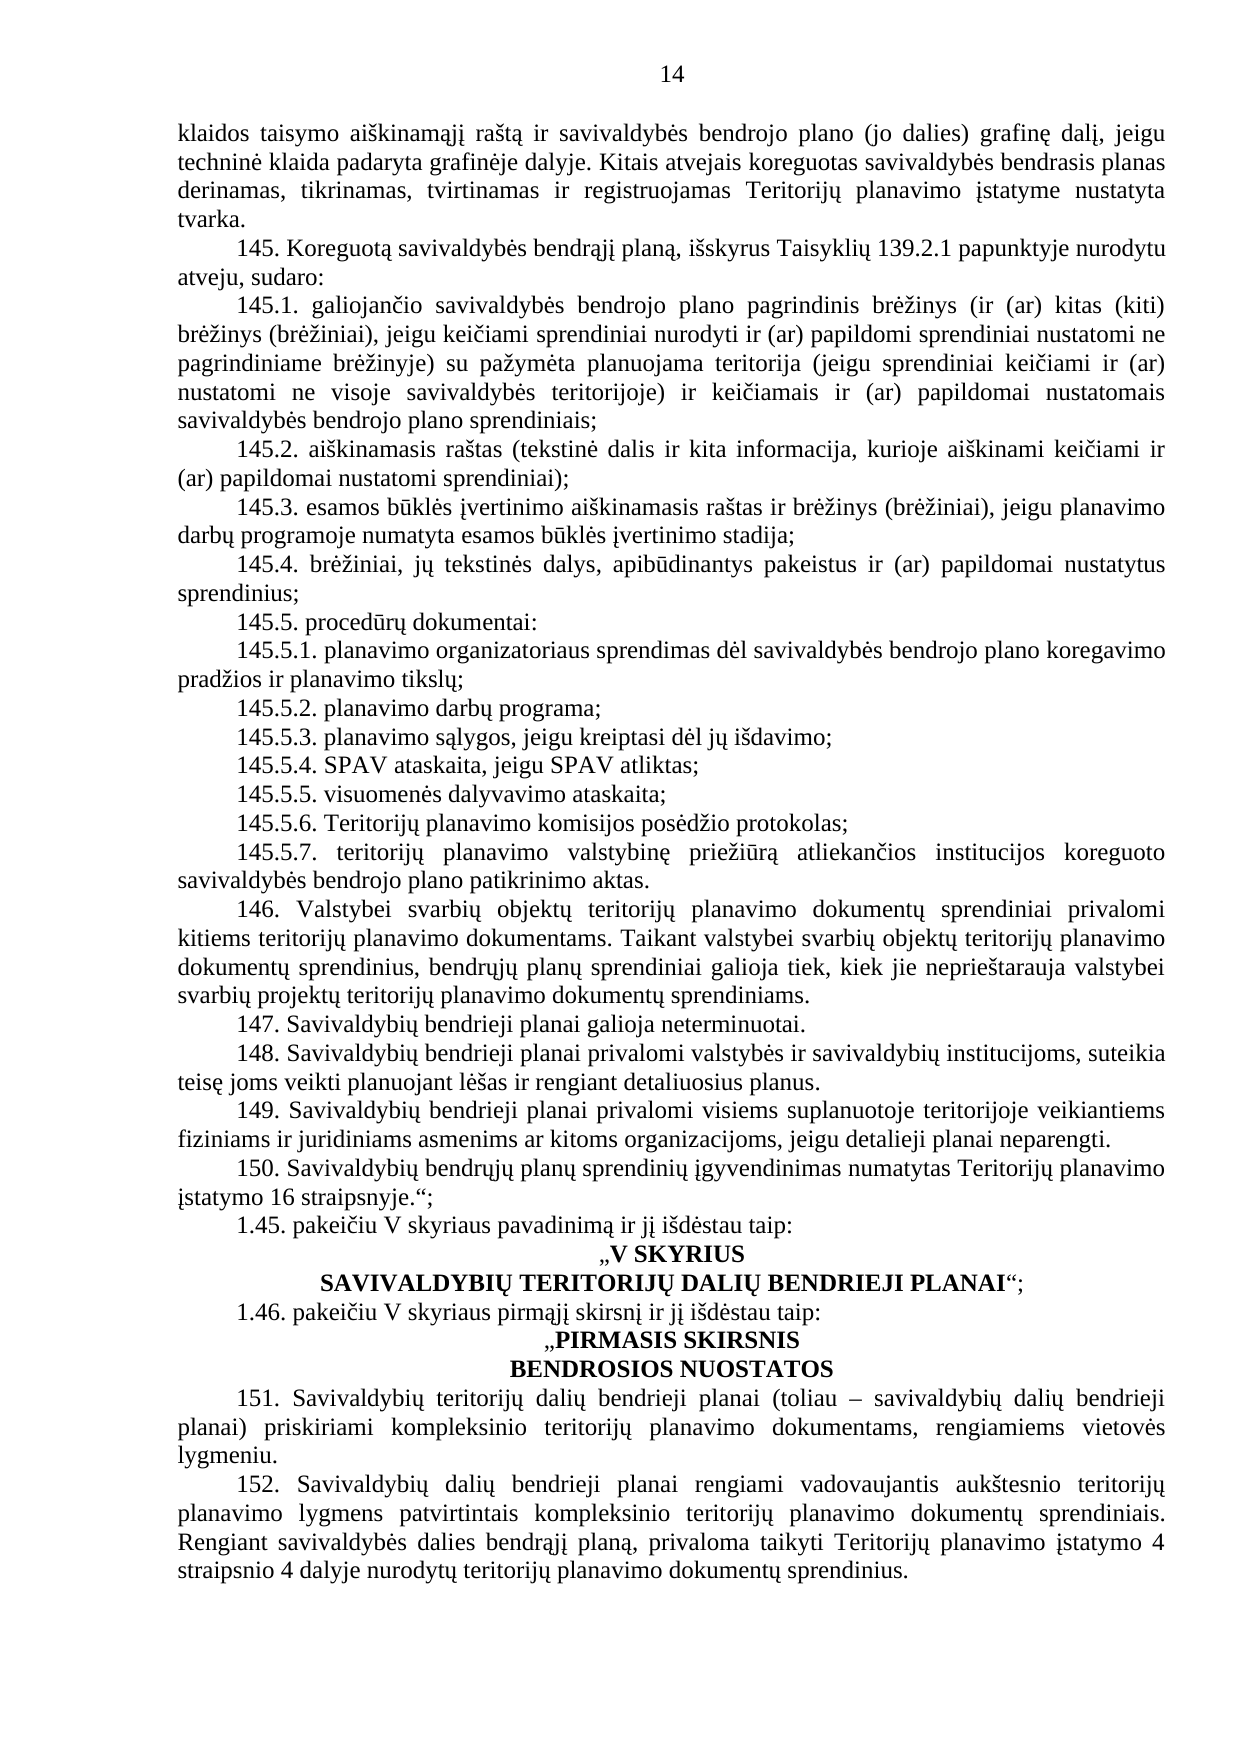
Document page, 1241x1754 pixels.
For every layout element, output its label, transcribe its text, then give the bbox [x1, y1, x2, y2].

text 145.1. galiojančio savivaldybės bendrojo plano pagrindinis brėžinys (ir (ar) kitas (kiti) brėžinys (brėžiniai), jeigu keičiami sprendiniai nurodyti ir (ar) papildomi sprendiniai nustatomi ne pagrindiniame brėžinyje) su pažymėta planuojama teritorija (jeigu sprendiniai keičiami ir (ar) nustatomi ne visoje savivaldybės teritorijoje) ir keičiamais ir (ar) papildomai nustatomais savivaldybės bendrojo plano sprendiniais; [177, 291, 1166, 434]
text 145.4. brėžiniai, jų tekstinės dalys, apibūdinantys pakeistus ir (ar) papildomai nustatytus sprendinius; [177, 549, 1166, 607]
text 145.5.4. SPAV ataskaita, jeigu SPAV atliktas; [177, 751, 1166, 779]
text 148. Savivaldybių bendrieji planai privalomi valstybės ir savivaldybių institucijoms, suteikia teisę joms veikti planuojant lėšas ir rengiant detaliuosius planus. [177, 1038, 1166, 1096]
text SAVIVALDYBIŲ TERITORIJŲ DALIŲ BENDRIEJI PLANAI“; [177, 1268, 1166, 1297]
text 149. Savivaldybių bendrieji planai privalomi visiems suplanuotoje teritorijoje veikiantiems fiziniams ir juridiniams asmenims ar kitoms organizacijoms, jeigu detalieji planai neparengti. [177, 1096, 1166, 1153]
text 1.46. pakeičiu V skyriaus pirmąjį skirsnį ir jį išdėstau taip: [177, 1297, 1166, 1326]
text 146. Valstybei svarbių objektų teritorijų planavimo dokumentų sprendiniai privalomi kitiems teritorijų planavimo dokumentams. Taikant valstybei svarbių objektų teritorijų planavimo dokumentų sprendinius, bendrųjų planų sprendiniai galioja tiek, kiek jie neprieštarauja valstybei svarbių projektų teritorijų planavimo dokumentų sprendiniams. [177, 894, 1166, 1009]
text 147. Savivaldybių bendrieji planai galioja neterminuotai. [177, 1009, 1166, 1038]
text klaidos taisymo aiškinamąjį raštą ir savivaldybės bendrojo plano (jo dalies) grafinę dalį, jeigu techninė klaida padaryta grafinėje dalyje. Kitais atvejais koreguotas savivaldybės bendrasis planas derinamas, tikrinamas, tvirtinamas ir registruojamas Teritorijų planavimo įstatyme nustatyta tvarka. [177, 118, 1166, 233]
text „PIRMASIS SKIRSNIS [177, 1326, 1166, 1354]
text 145.5.1. planavimo organizatoriaus sprendimas dėl savivaldybės bendrojo plano koregavimo pradžios ir planavimo tikslų; [177, 636, 1166, 693]
text 145.5.3. planavimo sąlygos, jeigu kreiptasi dėl jų išdavimo; [177, 722, 1166, 751]
text 145. Koreguotą savivaldybės bendrąjį planą, išskyrus Taisyklių 139.2.1 papunktyje nurodytu atveju, sudaro: [177, 233, 1166, 291]
text 150. Savivaldybių bendrųjų planų sprendinių įgyvendinimas numatytas Teritorijų planavimo įstatymo 16 straipsnyje.“; [177, 1153, 1166, 1211]
text 145.5.2. planavimo darbų programa; [177, 693, 1166, 722]
text 145.5.5. visuomenės dalyvavimo ataskaita; [177, 779, 1166, 808]
text 1.45. pakeičiu V skyriaus pavadinimą ir jį išdėstau taip: [177, 1211, 1166, 1239]
text 145.2. aiškinamasis raštas (tekstinė dalis ir kita informacija, kurioje aiškinami keičiami ir (ar) papildomai nustatomi sprendiniai); [177, 434, 1166, 492]
text 145.5.6. Teritorijų planavimo komisijos posėdžio protokolas; [177, 808, 1166, 837]
text BENDROSIOS NUOSTATOS [177, 1354, 1166, 1383]
text 151. Savivaldybių teritorijų dalių bendrieji planai (toliau – savivaldybių dalių bendrieji planai) priskiriami kompleksinio teritorijų planavimo dokumentams, rengiamiems vietovės lygmeniu. [177, 1383, 1166, 1469]
text 152. Savivaldybių dalių bendrieji planai rengiami vadovaujantis aukštesnio teritorijų planavimo lygmens patvirtintais kompleksinio teritorijų planavimo dokumentų sprendiniais. Rengiant savivaldybės dalies bendrąjį planą, privaloma taikyti Teritorijų planavimo įstatymo 4 straipsnio 4 dalyje nurodytų teritorijų planavimo dokumentų sprendinius. [177, 1469, 1166, 1584]
text 145.3. esamos būklės įvertinimo aiškinamasis raštas ir brėžinys (brėžiniai), jeigu planavimo darbų programoje numatyta esamos būklės įvertinimo stadija; [177, 492, 1166, 549]
text 145.5. procedūrų dokumentai: [177, 607, 1166, 636]
text 145.5.7. teritorijų planavimo valstybinę priežiūrą atliekančios institucijos koreguoto savivaldybės bendrojo plano patikrinimo aktas. [177, 837, 1166, 894]
text „V SKYRIUS [177, 1239, 1166, 1268]
